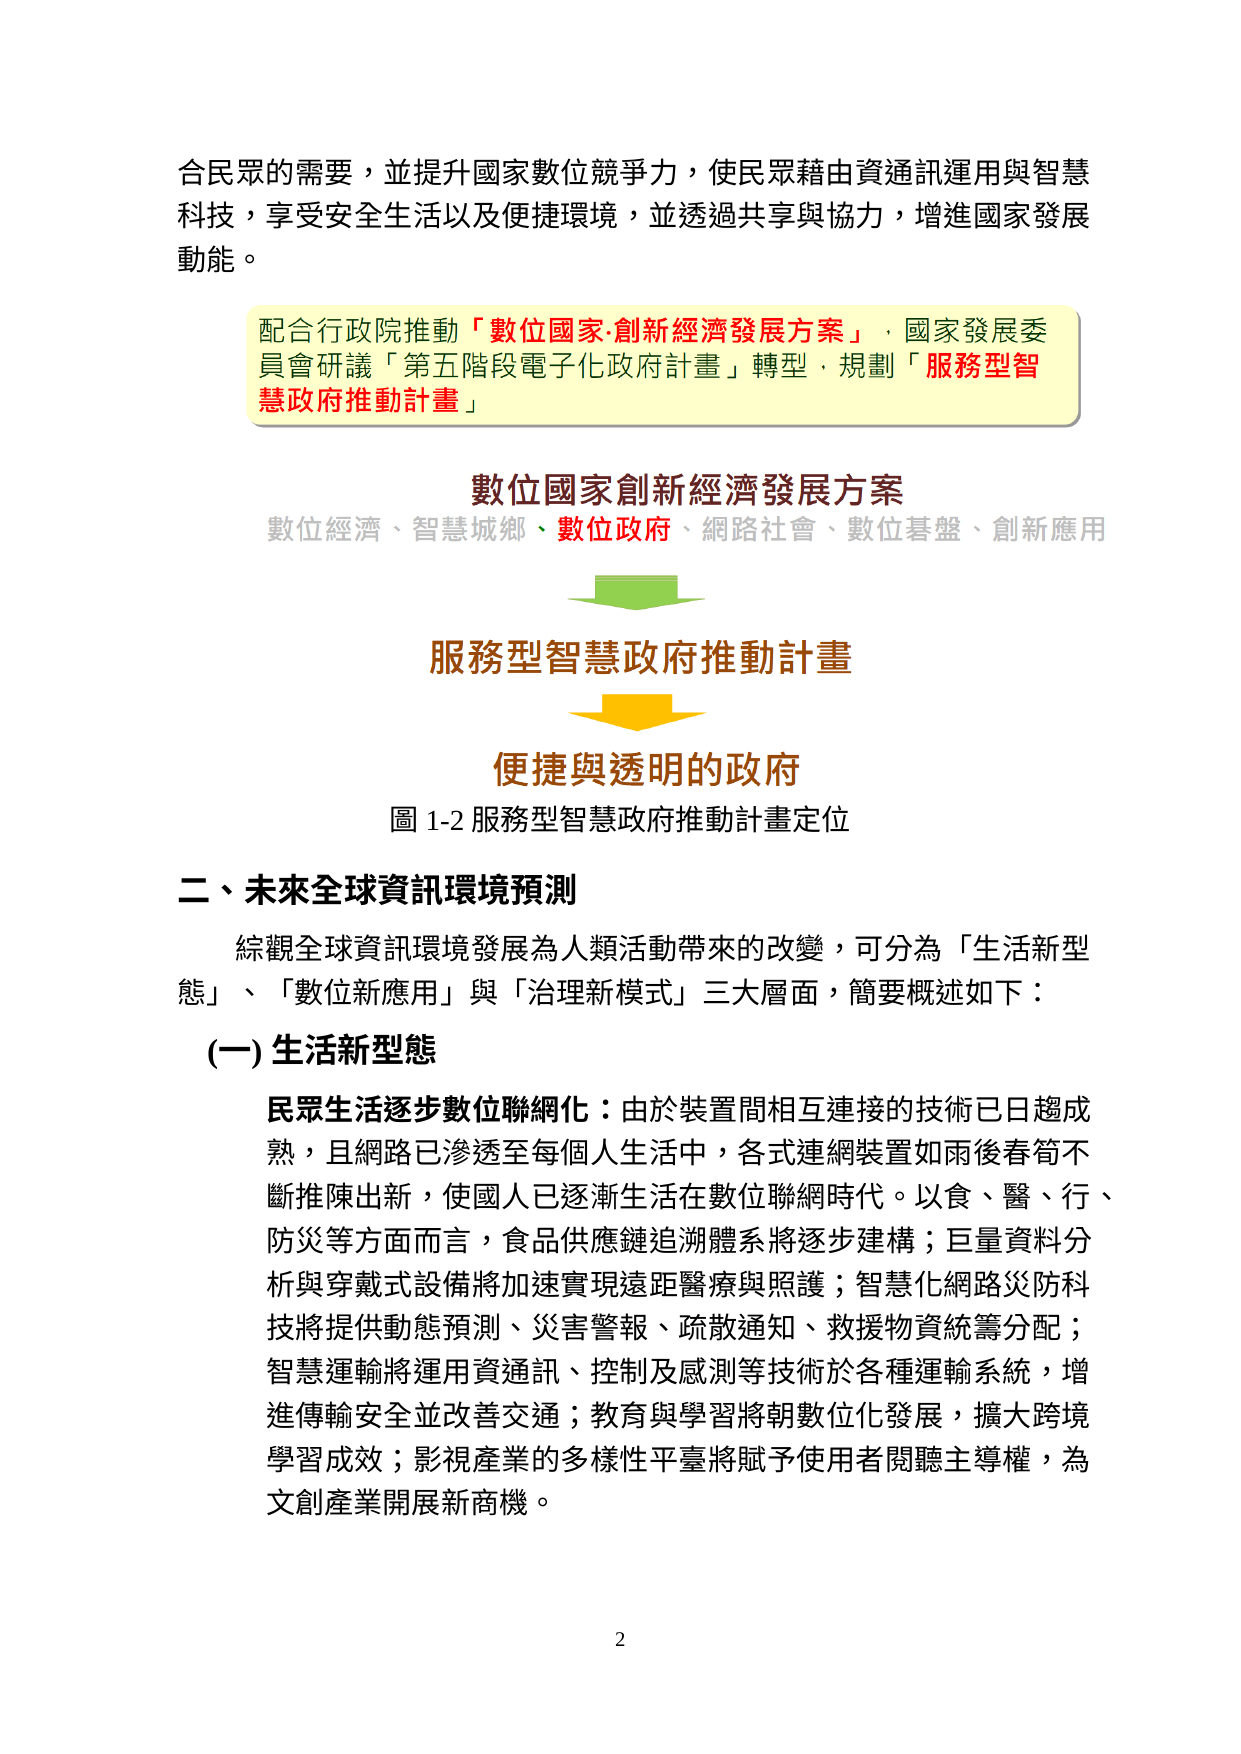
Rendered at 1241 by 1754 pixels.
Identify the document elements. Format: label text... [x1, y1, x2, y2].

text 綜觀全球資訊環境發展為人類活動帶來的改變，可分為「生活新型態」、「數位新應用」與「治理新模式」三大層面，簡要概述如下： [177, 924, 1092, 1012]
subtitle 二、未來全球資訊環境預測 [177, 863, 1092, 912]
picture [235, 291, 1107, 795]
text 民眾生活逐步數位聯網化：由於裝置間相互連接的技術已日趨成熟，且網路已滲透至每個人生活中，各式連網裝置如雨後春筍不斷推陳出新，使國人已逐漸生活在數位聯網時代。以食、醫、行、防災等方面而言，食品供應鏈追溯體系將逐步建構；巨量資料分析與穿戴式設備將加速實現遠距醫療與照護；智慧化網路災防科技將提供動態預測、災害警報、疏散通知、救援物資統籌分配；智慧運輸將運用資通訊、控制及感測等技術於各種運輸系統，增進傳輸安全並改善交通；教育與學習將朝數位化發展，擴大跨境學習成效；影視產業的多樣性平臺將賦予使用者閱聽主導權，為文創產業開展新商機。 [266, 1085, 1092, 1522]
text 合民眾的需要，並提升國家數位競爭力，使民眾藉由資通訊運用與智慧科技，享受安全生活以及便捷環境，並透過共享與協力，增進國家發展動能。 [177, 148, 1092, 279]
subtitle (一) 生活新型態 [207, 1024, 1092, 1072]
text 圖 1-2 服務型智慧政府推動計畫定位 [148, 794, 1092, 838]
